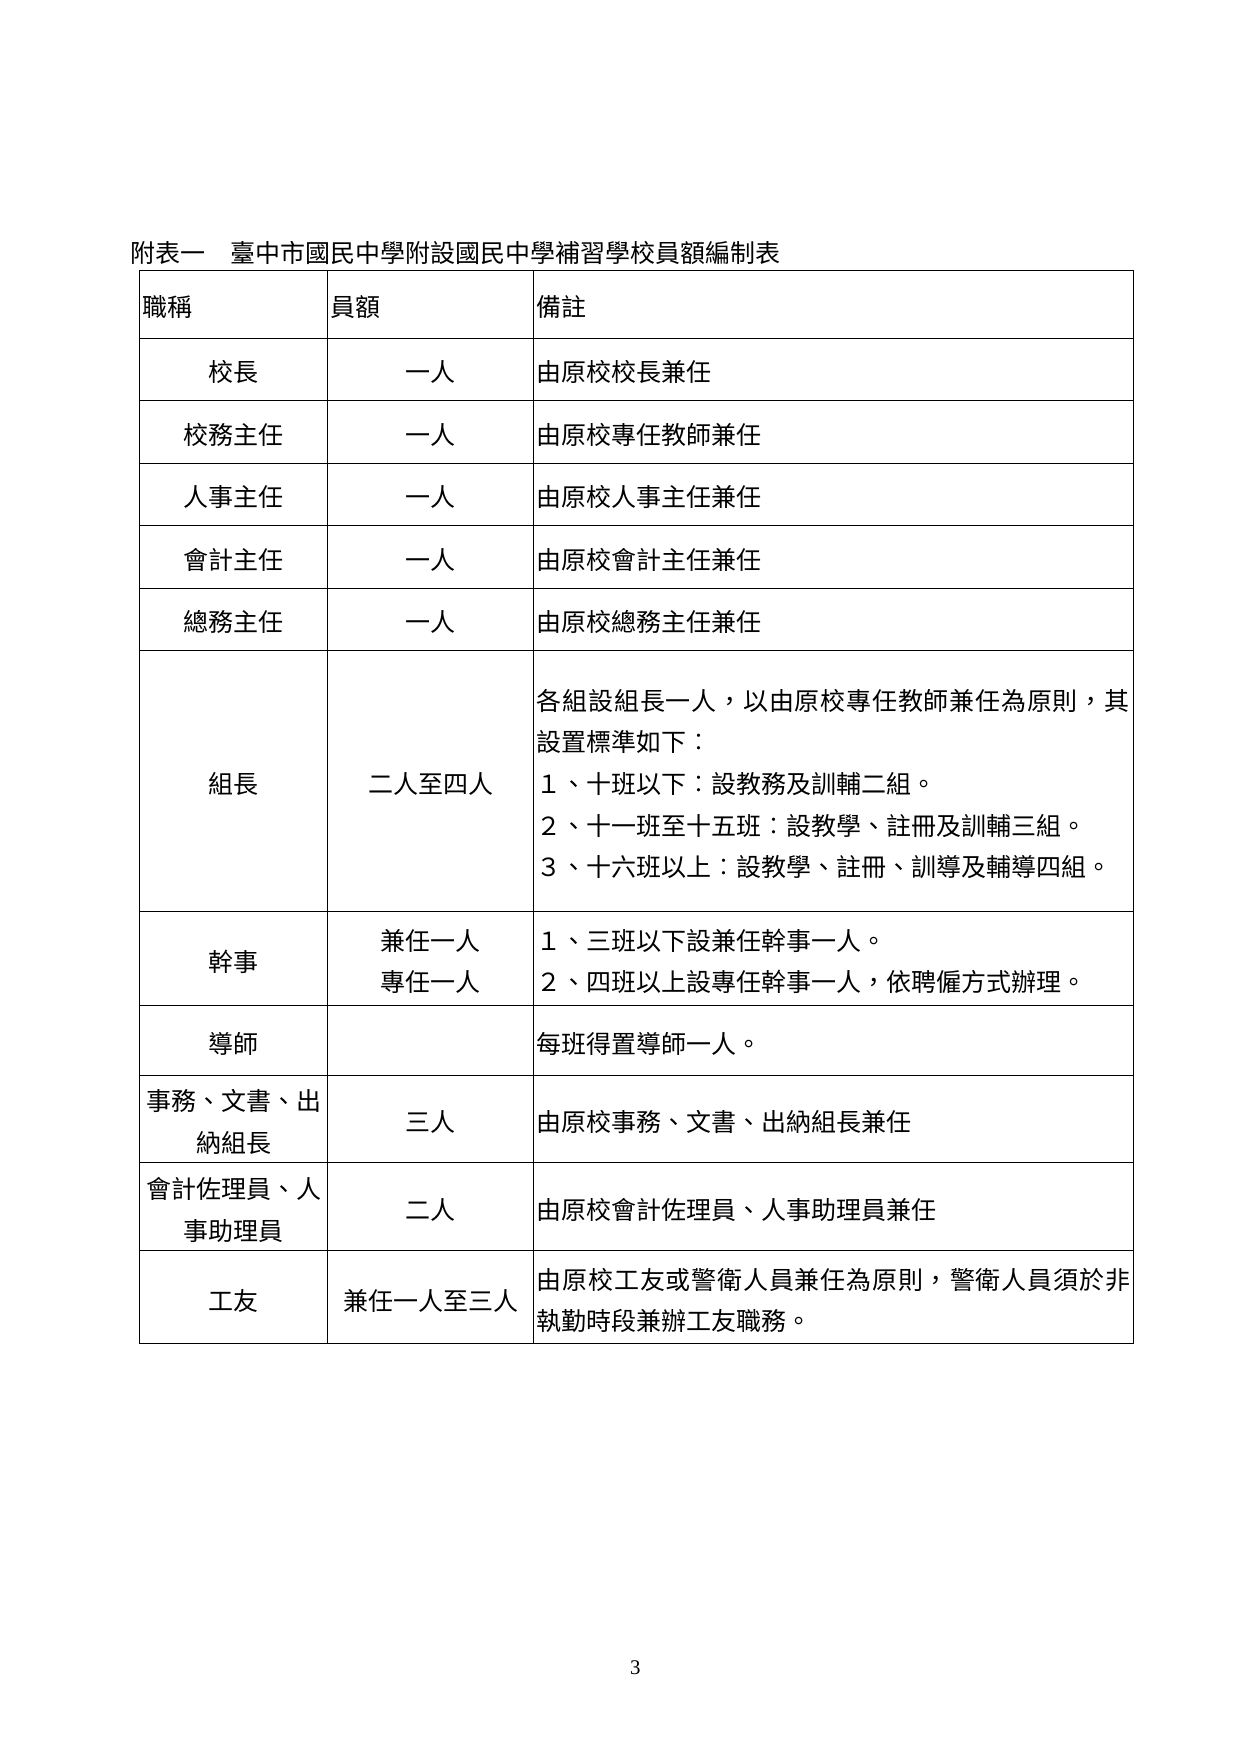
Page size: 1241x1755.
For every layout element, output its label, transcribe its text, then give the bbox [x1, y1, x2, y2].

table_cell 校務主任 [140, 401, 327, 462]
table_header 備註 [534, 271, 1133, 337]
table_header 員額 [328, 271, 533, 337]
table_cell 工友 [140, 1251, 327, 1343]
table_cell 每班得置導師一人。 [534, 1006, 1133, 1075]
table_cell 二人 [328, 1163, 533, 1250]
table_cell 三人 [328, 1076, 533, 1162]
table_cell 會計佐理員、人事助理員 [140, 1163, 327, 1250]
table_cell 事務、文書、出納組長 [140, 1076, 327, 1162]
table_cell 由原校事務、文書、出納組長兼任 [534, 1076, 1133, 1162]
table_cell 人事主任 [140, 464, 327, 525]
table_cell [328, 1006, 533, 1075]
table_header 職稱 [140, 271, 327, 337]
table_cell 會計主任 [140, 526, 327, 587]
table_cell 二人至四人 [328, 651, 533, 911]
table_cell 組長 [140, 651, 327, 911]
table_cell １、三班以下設兼任幹事一人。 ２、四班以上設專任幹事一人，依聘僱方式辦理。 [534, 912, 1133, 1005]
table_cell 兼任一人 專任一人 [328, 912, 533, 1005]
table_cell 由原校會計主任兼任 [534, 526, 1133, 587]
table_cell 校長 [140, 339, 327, 400]
table_cell 一人 [328, 339, 533, 400]
table_cell 導師 [140, 1006, 327, 1075]
table_cell 總務主任 [140, 589, 327, 650]
table_cell 由原校工友或警衛人員兼任為原則，警衛人員須於非執勤時段兼辦工友職務。 [534, 1251, 1133, 1343]
table_cell 由原校專任教師兼任 [534, 401, 1133, 462]
table_cell 一人 [328, 589, 533, 650]
table_cell 各組設組長一人，以由原校專任教師兼任為原則，其設置標準如下︰ １、十班以下︰設教務及訓輔二組。 ２、十一班至十五班︰設教學、註冊及訓輔三組。 ３、十六班以上︰設教學、註冊、訓導及輔導四組。 [534, 651, 1133, 911]
table_cell 由原校總務主任兼任 [534, 589, 1133, 650]
table_cell 由原校校長兼任 [534, 339, 1133, 400]
table_cell 由原校人事主任兼任 [534, 464, 1133, 525]
table_cell 一人 [328, 526, 533, 587]
table_cell 一人 [328, 401, 533, 462]
text 附表一 臺中市國民中學附設國民中學補習學校員額編制表 [118, 234, 1152, 270]
table_cell 一人 [328, 464, 533, 525]
table_cell 兼任一人至三人 [328, 1251, 533, 1343]
table_cell 幹事 [140, 912, 327, 1005]
table_cell 由原校會計佐理員、人事助理員兼任 [534, 1163, 1133, 1250]
